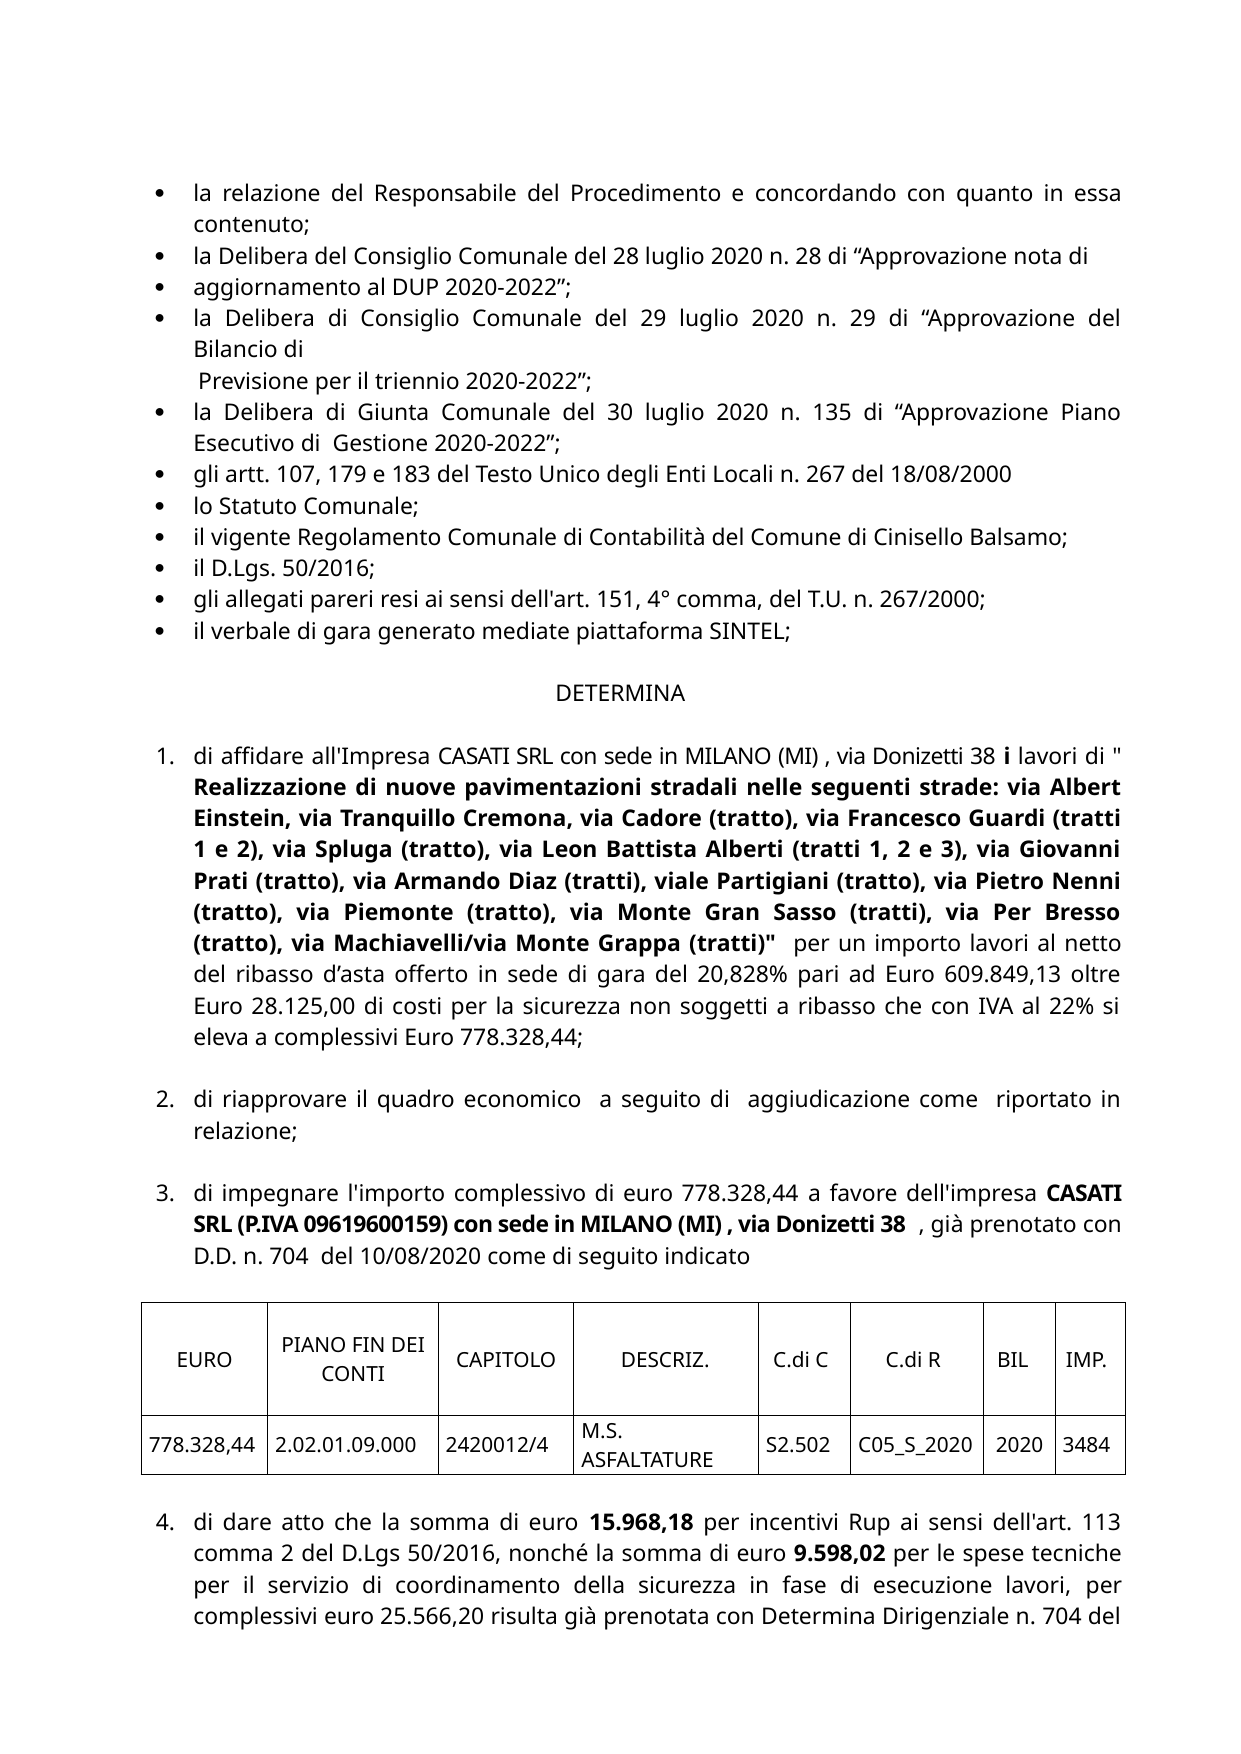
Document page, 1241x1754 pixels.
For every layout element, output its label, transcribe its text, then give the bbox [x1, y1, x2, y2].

table_header CAPITOLO [439, 1303, 573, 1415]
table_cell 2020 [984, 1416, 1055, 1474]
text DETERMINA [118, 677, 1122, 708]
list gli artt. 107, 179 e 183 del Testo Unico degli Enti Locali n. 267 del 18/08/2000 [156, 458, 1122, 490]
table_cell 2.02.01.09.000 [268, 1416, 438, 1474]
list il vigente Regolamento Comunale di Contabilità del Comune di Cinisello Balsamo; [156, 521, 1122, 552]
table_cell M.S. ASFALTATURE [574, 1416, 758, 1474]
text Previsione per il triennio 2020-2022”; [118, 365, 1122, 396]
table_cell C05_S_2020 [851, 1416, 983, 1474]
table_header IMP. [1056, 1303, 1125, 1415]
list il verbale di gara generato mediate piattaforma SINTEL; [156, 615, 1122, 646]
table_cell 3484 [1056, 1416, 1125, 1474]
table_header C.di R [851, 1303, 983, 1415]
list di affidare all'Impresa CASATI SRL con sede in MILANO (MI) , via Donizetti 38 i lavori di " Realizzazione di nuove pavimentazioni stradali nelle seguenti strade: via Albert Einstein, via Tranquillo Cremona, via Cadore (tratto), via Francesco Guardi (tratti 1 e 2), via Spluga (tratto), via Leon Battista Alberti (tratti 1, 2 e 3), via Giovanni Prati (tratto), via Armando Diaz (tratti), viale Partigiani (tratto), via Pietro Nenni (tratto), via Piemonte (tratto), via Monte Gran Sasso (tratti), via Per Bresso (tratto), via Machiavelli/via Monte Grappa (tratti)" per un importo lavori al netto del ribasso d’asta offerto in sede di gara del 20,828% pari ad Euro 609.849,13 oltre Euro 28.125,00 di costi per la sicurezza non soggetti a ribasso che con IVA al 22% si eleva a complessivi Euro 778.328,44; [156, 740, 1122, 1052]
list la relazione del Responsabile del Procedimento e concordando con quanto in essa contenuto; [156, 177, 1122, 240]
table_cell 2420012/4 [439, 1416, 573, 1474]
list di riapprovare il quadro economico a seguito di aggiudicazione come riportato in relazione; [156, 1083, 1122, 1146]
list di dare atto che la somma di euro 15.968,18 per incentivi Rup ai sensi dell'art. 113 comma 2 del D.Lgs 50/2016, nonché la somma di euro 9.598,02 per le spese tecniche per il servizio di coordinamento della sicurezza in fase di esecuzione lavori, per complessivi euro 25.566,20 risulta già prenotata con Determina Dirigenziale n. 704 del [156, 1506, 1122, 1631]
table_header BIL [984, 1303, 1055, 1415]
list lo Statuto Comunale; [156, 490, 1122, 521]
list la Delibera del Consiglio Comunale del 28 luglio 2020 n. 28 di “Approvazione nota di [156, 240, 1122, 271]
table_header C.di C [759, 1303, 850, 1415]
list aggiornamento al DUP 2020-2022”; [156, 271, 1122, 302]
table_cell S2.502 [759, 1416, 850, 1474]
table_header DESCRIZ. [574, 1303, 758, 1415]
table_cell 778.328,44 [142, 1416, 267, 1474]
list la Delibera di Consiglio Comunale del 29 luglio 2020 n. 29 di “Approvazione del Bilancio di [156, 302, 1122, 365]
list il D.Lgs. 50/2016; [156, 552, 1122, 583]
list la Delibera di Giunta Comunale del 30 luglio 2020 n. 135 di “Approvazione Piano Esecutivo di Gestione 2020-2022”; [156, 396, 1122, 458]
table_header PIANO FIN DEI CONTI [268, 1303, 438, 1415]
list gli allegati pareri resi ai sensi dell'art. 151, 4° comma, del T.U. n. 267/2000; [156, 583, 1122, 615]
table_header EURO [142, 1303, 267, 1415]
list di impegnare l'importo complessivo di euro 778.328,44 a favore dell'impresa CASATI SRL (P.IVA 09619600159) con sede in MILANO (MI) , via Donizetti 38 , già prenotato con D.D. n. 704 del 10/08/2020 come di seguito indicato [156, 1177, 1122, 1271]
